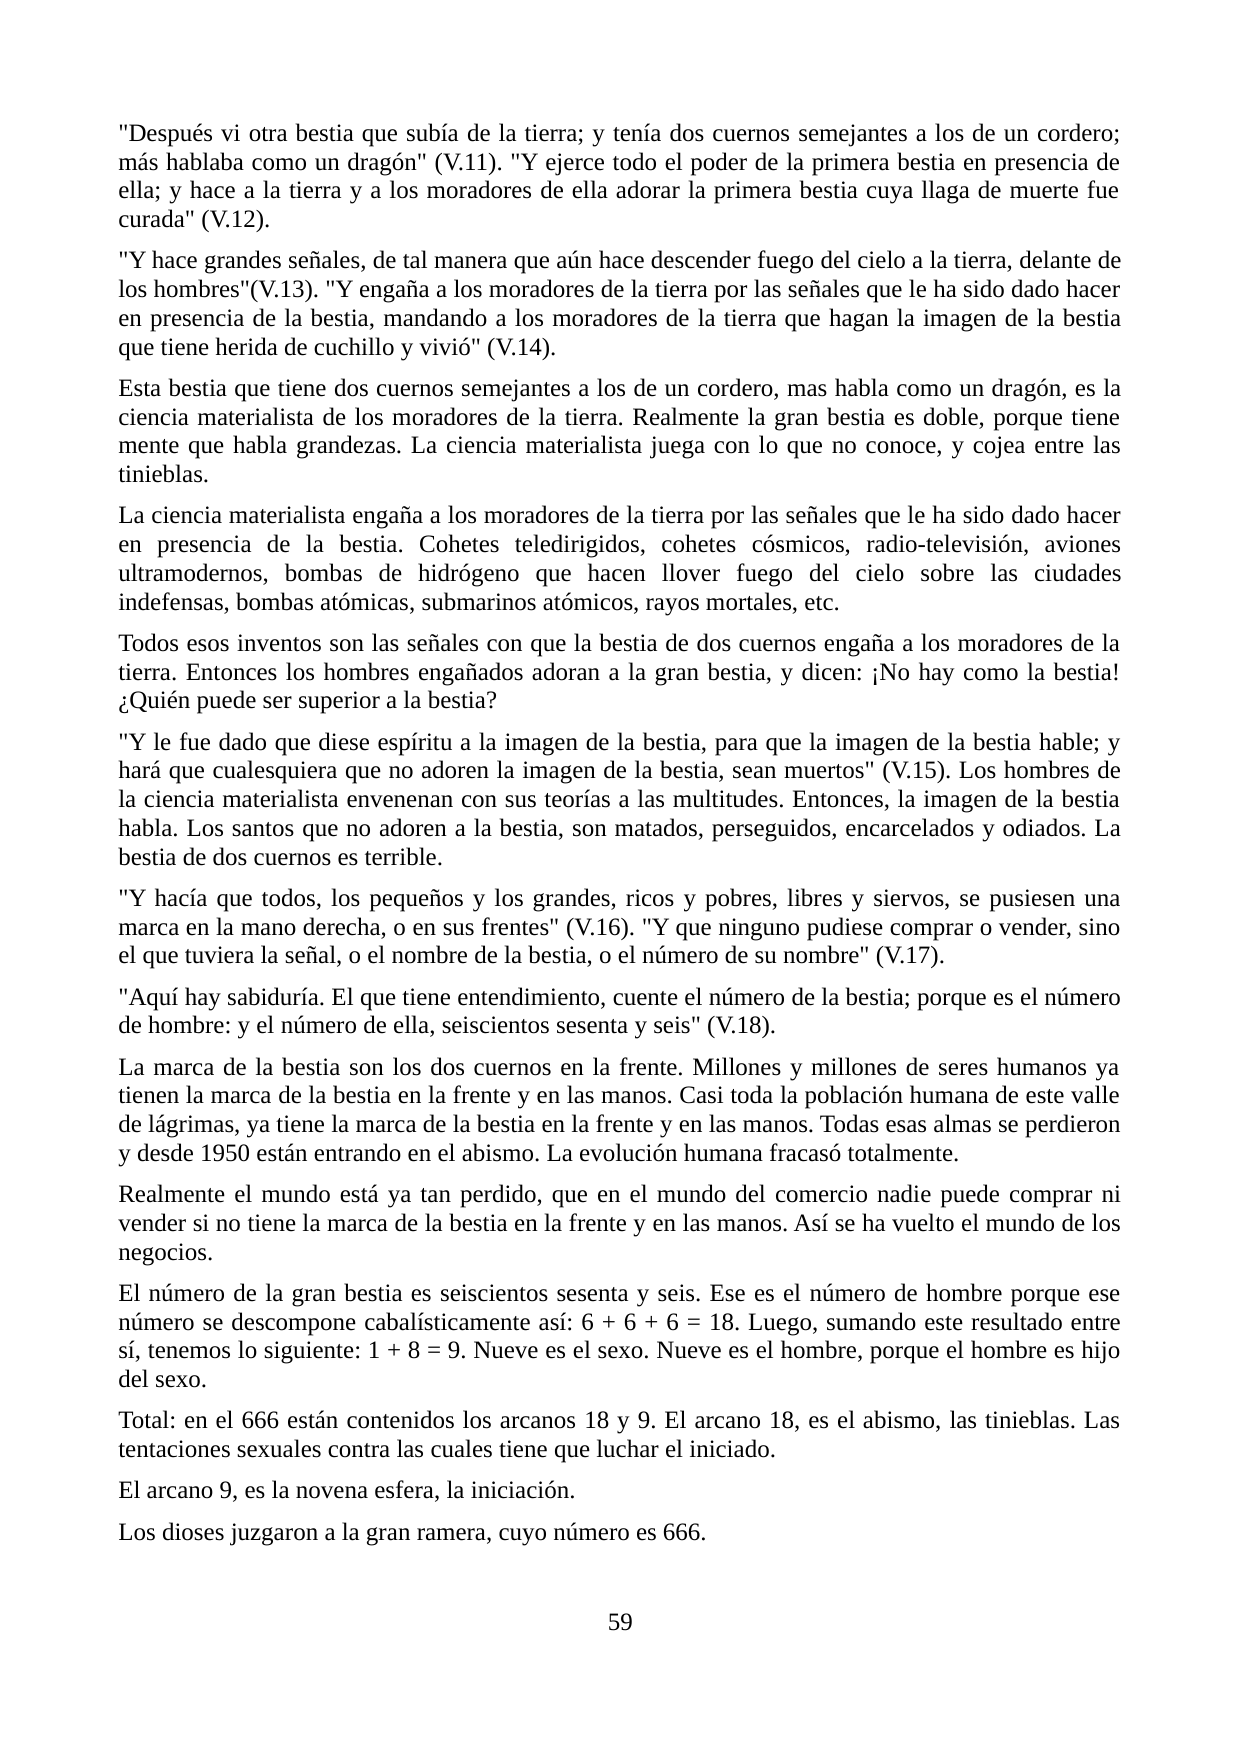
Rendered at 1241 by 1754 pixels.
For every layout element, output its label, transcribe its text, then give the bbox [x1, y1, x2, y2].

text La marca de la bestia son los dos cuernos en la frente. Millones y millones de seres humanos ya tienen la marca de la bestia en la frente y en las manos. Casi toda la población humana de este valle de lágrimas, ya tiene la marca de la bestia en la frente y en las manos. Todas esas almas se perdieron y desde 1950 están entrando en el abismo. La evolución humana fracasó totalmente. [118, 1052, 1122, 1167]
text "Y hacía que todos, los pequeños y los grandes, ricos y pobres, libres y siervos, se pusiesen una marca en la mano derecha, o en sus frentes" (V.16). "Y que ninguno pudiese comprar o vender, sino el que tuviera la señal, o el nombre de la bestia, o el número de su nombre" (V.17). [118, 883, 1122, 969]
text El número de la gran bestia es seiscientos sesenta y seis. Ese es el número de hombre porque ese número se descompone cabalísticamente así: 6 + 6 + 6 = 18. Luego, sumando este resultado entre sí, tenemos lo siguiente: 1 + 8 = 9. Nueve es el sexo. Nueve es el hombre, porque el hombre es hijo del sexo. [118, 1278, 1122, 1393]
text La ciencia materialista engaña a los moradores de la tierra por las señales que le ha sido dado hacer en presencia de la bestia. Cohetes teledirigidos, cohetes cósmicos, radio-televisión, aviones ultramodernos, bombas de hidrógeno que hacen llover fuego del cielo sobre las ciudades indefensas, bombas atómicas, submarinos atómicos, rayos mortales, etc. [118, 501, 1122, 616]
text Los dioses juzgaron a la gran ramera, cuyo número es 666. [118, 1517, 1122, 1546]
text El arcano 9, es la novena esfera, la iniciación. [118, 1476, 1122, 1504]
text Realmente el mundo está ya tan perdido, que en el mundo del comercio nadie puede comprar ni vender si no tiene la marca de la bestia en la frente y en las manos. Así se ha vuelto el mundo de los negocios. [118, 1179, 1122, 1266]
text Esta bestia que tiene dos cuernos semejantes a los de un cordero, mas habla como un dragón, es la ciencia materialista de los moradores de la tierra. Realmente la gran bestia es doble, porque tiene mente que habla grandezas. La ciencia materialista juega con lo que no conoce, y cojea entre las tinieblas. [118, 373, 1122, 488]
text Total: en el 666 están contenidos los arcanos 18 y 9. El arcano 18, es el abismo, las tinieblas. Las tentaciones sexuales contra las cuales tiene que luchar el iniciado. [118, 1406, 1122, 1463]
text "Y le fue dado que diese espíritu a la imagen de la bestia, para que la imagen de la bestia hable; y hará que cualesquiera que no adoren la imagen de la bestia, sean muertos" (V.15). Los hombres de la ciencia materialista envenenan con sus teorías a las multitudes. Entonces, la imagen de la bestia habla. Los santos que no adoren a la bestia, son matados, perseguidos, encarcelados y odiados. La bestia de dos cuernos es terrible. [118, 727, 1122, 871]
text "Y hace grandes señales, de tal manera que aún hace descender fuego del cielo a la tierra, delante de los hombres"(V.13). "Y engaña a los moradores de la tierra por las señales que le ha sido dado hacer en presencia de la bestia, mandando a los moradores de la tierra que hagan la imagen de la bestia que tiene herida de cuchillo y vivió" (V.14). [118, 246, 1122, 361]
text "Después vi otra bestia que subía de la tierra; y tenía dos cuernos semejantes a los de un cordero; más hablaba como un dragón" (V.11). "Y ejerce todo el poder de la primera bestia en presencia de ella; y hace a la tierra y a los moradores de ella adorar la primera bestia cuya llaga de muerte fue curada" (V.12). [118, 118, 1122, 233]
text "Aquí hay sabiduría. El que tiene entendimiento, cuente el número de la bestia; porque es el número de hombre: y el número de ella, seiscientos sesenta y seis" (V.18). [118, 982, 1122, 1039]
text Todos esos inventos son las señales con que la bestia de dos cuernos engaña a los moradores de la tierra. Entonces los hombres engañados adoran a la gran bestia, y dicen: ¡No hay como la bestia! ¿Quién puede ser superior a la bestia? [118, 628, 1122, 714]
